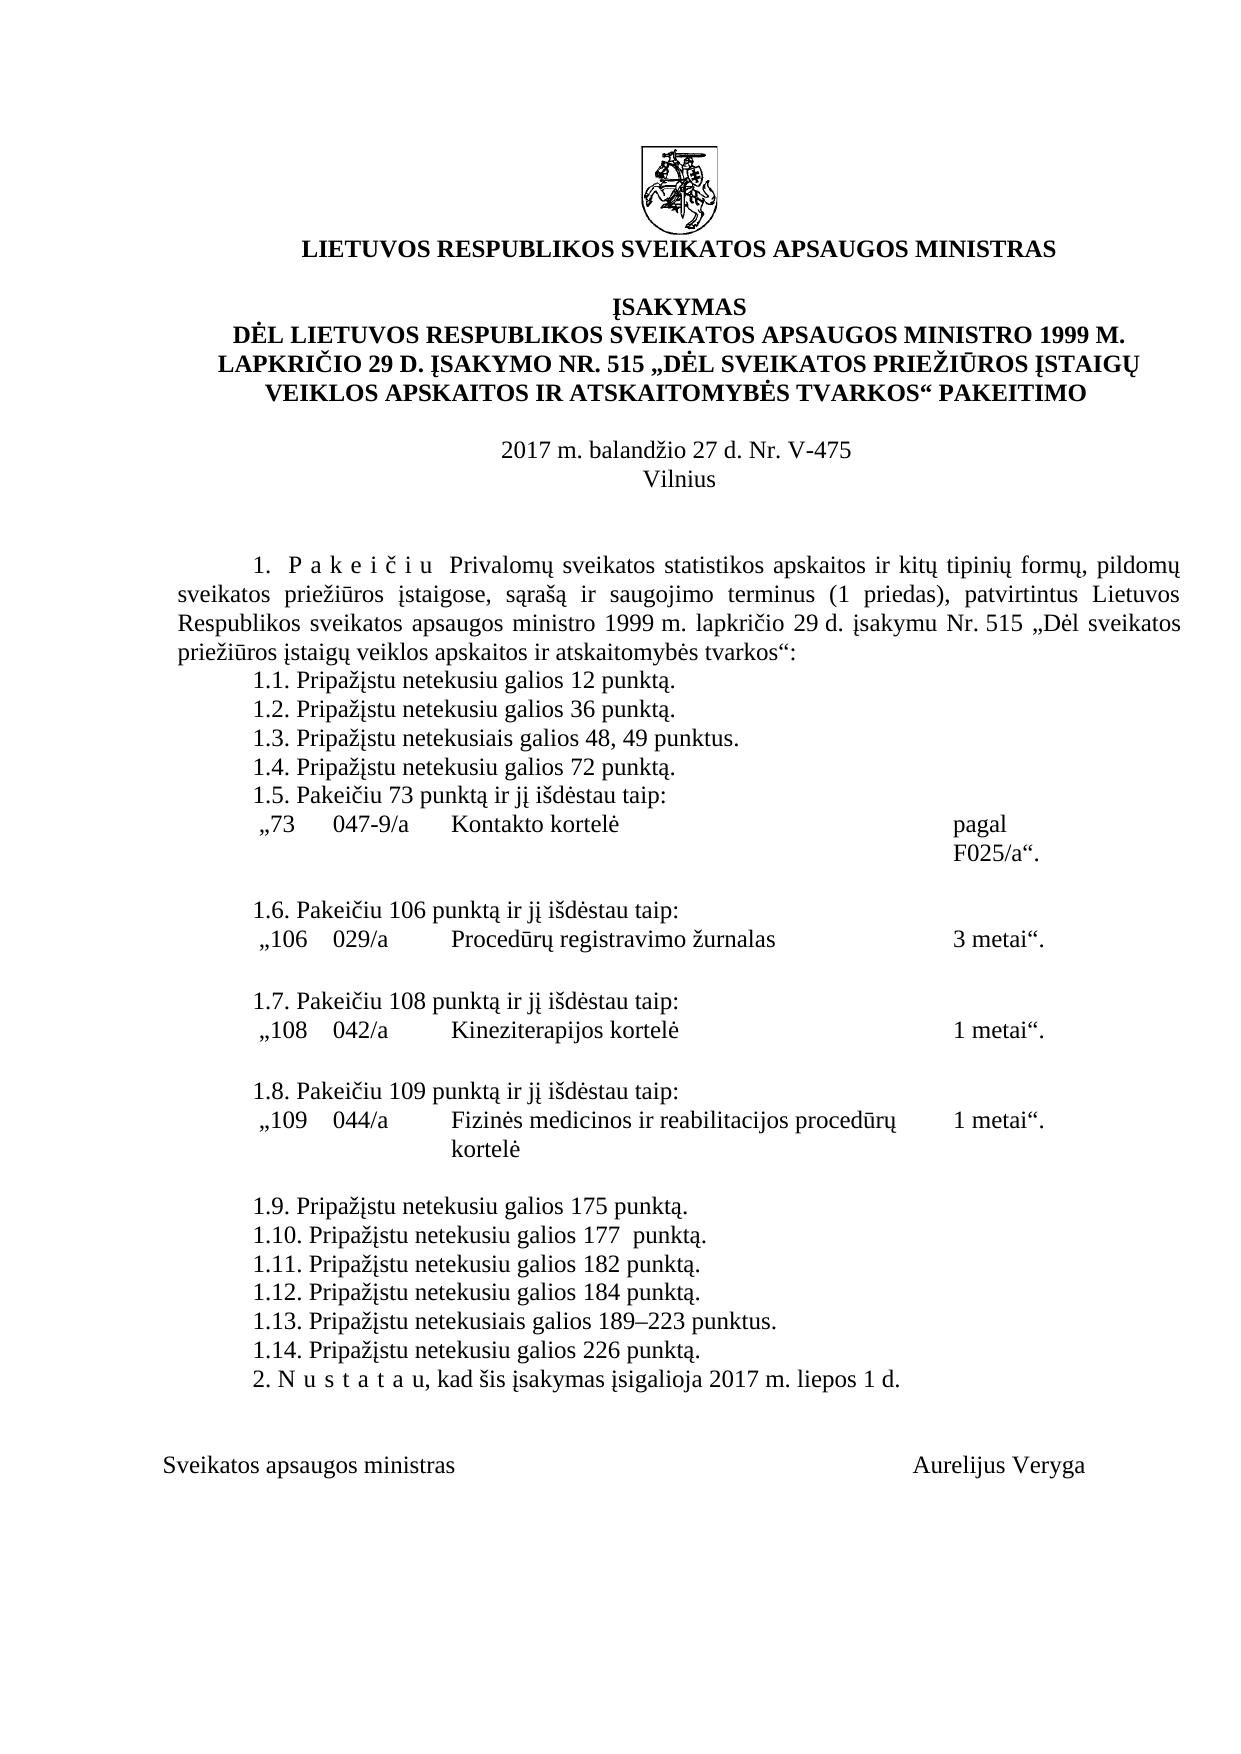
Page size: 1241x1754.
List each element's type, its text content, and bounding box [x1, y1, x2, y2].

text 1.13. Pripažįstu netekusiais galios 189–223 punktus. [177, 1306, 1181, 1335]
table_header 1 metai“. [942, 1015, 1119, 1047]
text Sveikatos apsaugos ministras Aurelijus Veryga [162, 1450, 1181, 1479]
text Vilnius [177, 464, 1181, 493]
table_header [1119, 924, 1207, 957]
table_header 3 metai“. [942, 924, 1119, 957]
table_header 044/a [321, 1105, 439, 1162]
text 1.7. Pakeičiu 108 punktą ir jį išdėstau taip: [177, 986, 1181, 1015]
text 1.9. Pripažįstu netekusiu galios 175 punktą. [177, 1191, 1181, 1220]
text 2017 m. balandžio 27 d. Nr. V-475 [177, 436, 1181, 464]
text LIETUVOS RESPUBLIKOS SVEIKATOS APSAUGOS MINISTRAS [177, 234, 1181, 263]
table_header „108 [248, 1015, 321, 1047]
table_header 047-9/a [321, 809, 439, 867]
text 1.5. Pakeičiu 73 punktą ir jį išdėstau taip: [177, 781, 1181, 809]
text ĮSAKYMAS [177, 292, 1181, 321]
table_header 029/a [321, 924, 439, 957]
text 2. Nustatau, kad šis įsakymas įsigalioja 2017 m. liepos 1 d. [177, 1364, 1181, 1392]
table_header Fizinės medicinos ir reabilitacijos procedūrų kortelė [440, 1105, 942, 1162]
table_header 042/a [321, 1015, 439, 1047]
text 1.6. Pakeičiu 106 punktą ir jį išdėstau taip: [177, 896, 1181, 924]
table_header Kineziterapijos kortelė [440, 1015, 942, 1047]
table_header „73 [248, 809, 321, 867]
table_header Procedūrų registravimo žurnalas [440, 924, 942, 957]
table_header 1 metai“. [942, 1105, 1119, 1162]
table_header Kontakto kortelė [440, 809, 942, 867]
text 1.3. Pripažįstu netekusiais galios 48, 49 punktus. [177, 723, 1181, 752]
table_header [1119, 809, 1207, 867]
text 1. Pakeičiu Privalomų sveikatos statistikos apskaitos ir kitų tipinių formų, pildomų sveikatos priežiūros įstaigose, sąrašą ir saugojimo terminus (1 priedas), patvirtintus Lietuvos Respublikos sveikatos apsaugos ministro 1999 m. lapkričio 29 d. įsakymu Nr. 515 „Dėl sveikatos priežiūros įstaigų veiklos apskaitos ir atskaitomybės tvarkos“: [177, 551, 1181, 666]
table_header [1119, 1105, 1207, 1162]
text 1.14. Pripažįstu netekusiu galios 226 punktą. [177, 1335, 1181, 1364]
table_header „109 [248, 1105, 321, 1162]
text 1.1. Pripažįstu netekusiu galios 12 punktą. [177, 666, 1181, 694]
table_header [1119, 1015, 1207, 1047]
text 1.8. Pakeičiu 109 punktą ir jį išdėstau taip: [177, 1076, 1181, 1105]
text 1.12. Pripažįstu netekusiu galios 184 punktą. [177, 1277, 1181, 1306]
text DĖL LIETUVOS RESPUBLIKOS SVEIKATOS APSAUGOS MINISTRO 1999 M. LAPKRIČIO 29 D. ĮSAKYMO NR. 515 „DĖL SVEIKATOS PRIEŽIŪROS ĮSTAIGŲ VEIKLOS APSKAITOS IR ATSKAITOMYBĖS TVARKOS“ PAKEITIMO [177, 321, 1181, 407]
text 1.10. Pripažįstu netekusiu galios 177 punktą. [177, 1220, 1181, 1249]
table_header „106 [248, 924, 321, 957]
text 1.11. Pripažįstu netekusiu galios 182 punktą. [177, 1249, 1181, 1277]
text 1.2. Pripažįstu netekusiu galios 36 punktą. [177, 694, 1181, 723]
text 1.4. Pripažįstu netekusiu galios 72 punktą. [177, 752, 1181, 781]
table_header pagal F025/a“. [942, 809, 1119, 867]
